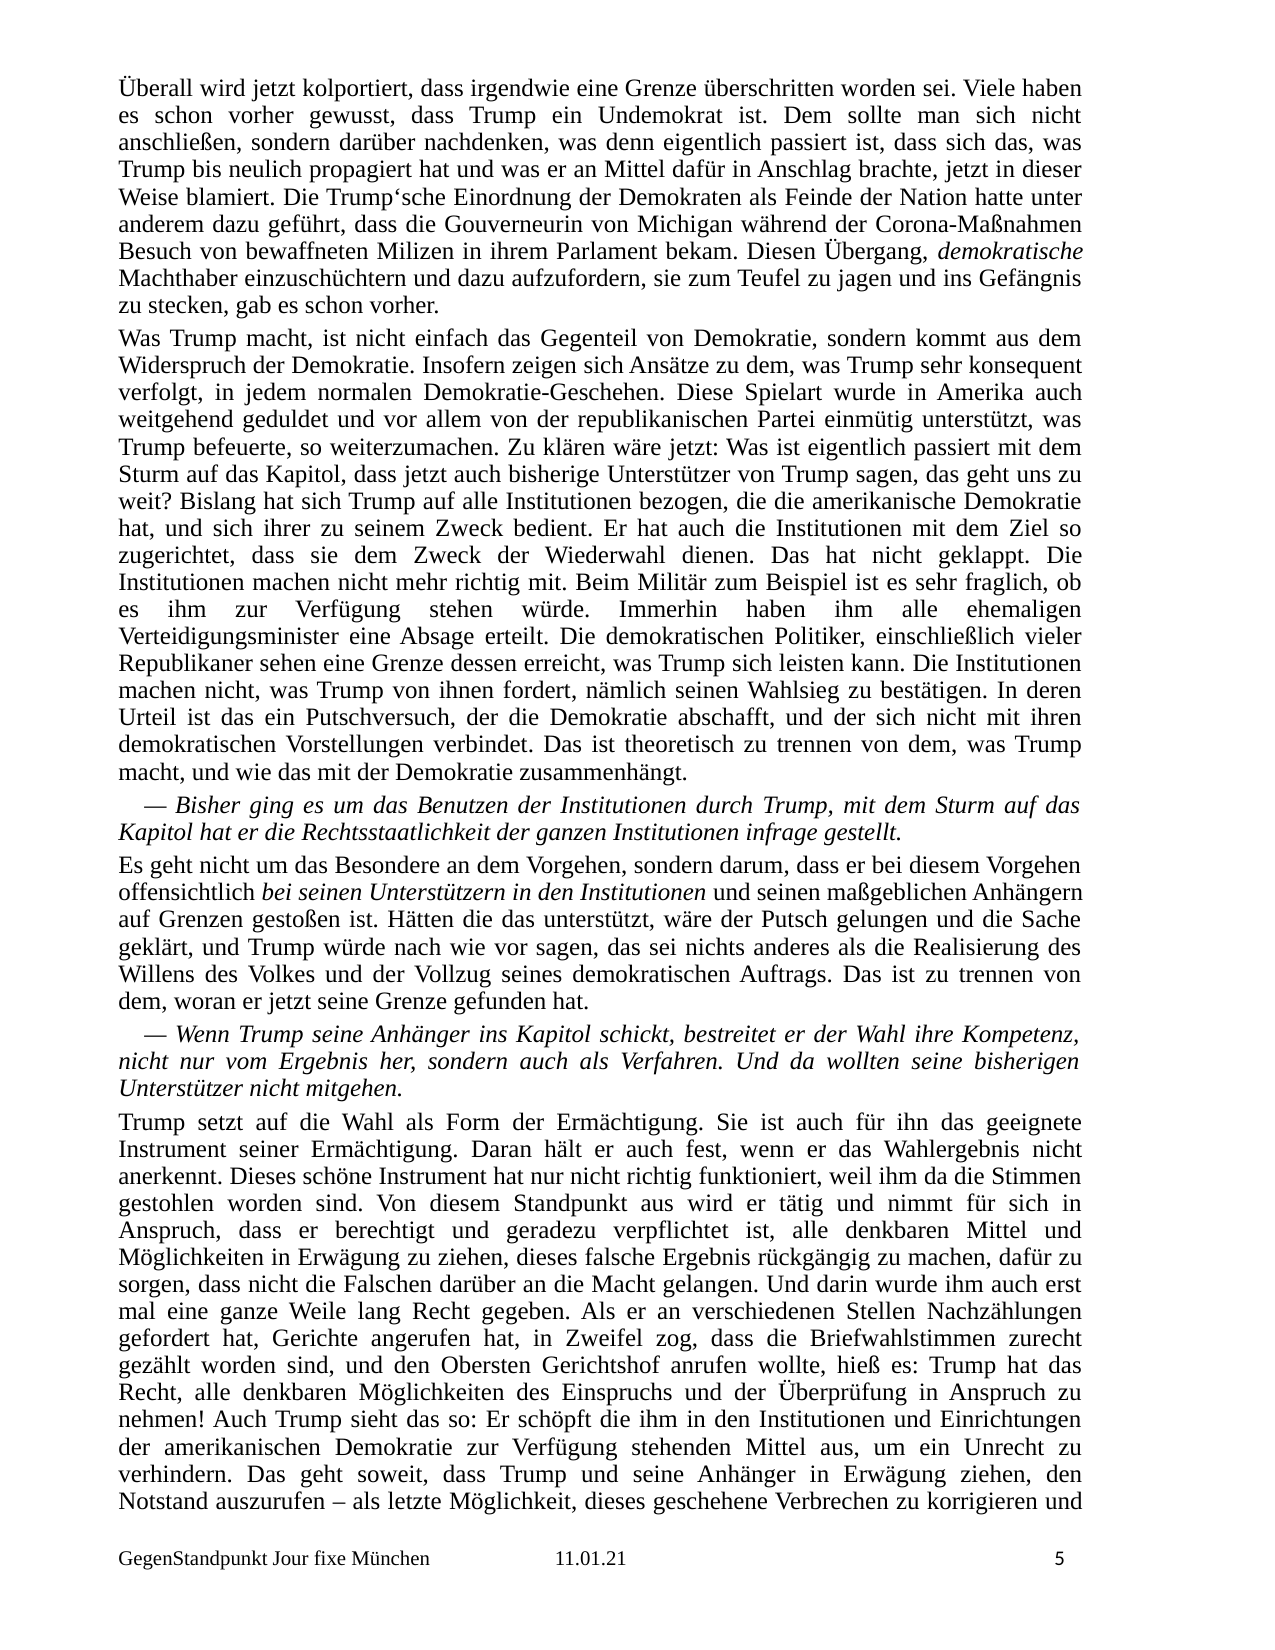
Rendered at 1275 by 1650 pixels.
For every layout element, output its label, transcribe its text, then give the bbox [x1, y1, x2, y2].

text — Wenn Trump seine Anhänger ins Kapitol schickt, bestreitet er der Wahl ihre Kompetenz, nicht nur vom Ergebnis her, sondern auch als Verfahren. Und da wollten seine bisherigen Unterstützer nicht mitgehen. [118, 1021, 1083, 1102]
text Es geht nicht um das Besondere an dem Vorgehen, sondern darum, dass er bei diesem Vorgehen offensichtlich bei seinen Unterstützern in den Institutionen und seinen maßgeblichen Anhängern auf Grenzen gestoßen ist. Hätten die das unterstützt, wäre der Putsch gelungen und die Sache geklärt, und Trump würde nach wie vor sagen, das sei nichts anderes als die Realisierung des Willens des Volkes und der Vollzug seines demokratischen Auftrags. Das ist zu trennen von dem, woran er jetzt seine Grenze gefunden hat. [118, 852, 1083, 1014]
text — Bisher ging es um das Benutzen der Institutionen durch Trump, mit dem Sturm auf das Kapitol hat er die Rechtsstaatlichkeit der ganzen Institutionen infrage gestellt. [118, 792, 1083, 846]
text Trump setzt auf die Wahl als Form der Ermächtigung. Sie ist auch für ihn das geeignete Instrument seiner Ermächtigung. Daran hält er auch fest, wenn er das Wahlergebnis nicht anerkennt. Dieses schöne Instrument hat nur nicht richtig funktioniert, weil ihm da die Stimmen gestohlen worden sind. Von diesem Standpunkt aus wird er tätig und nimmt für sich in Anspruch, dass er berechtigt und geradezu verpflichtet ist, alle denkbaren Mittel und Möglichkeiten in Erwägung zu ziehen, dieses falsche Ergebnis rückgängig zu machen, dafür zu sorgen, dass nicht die Falschen darüber an die Macht gelangen. Und darin wurde ihm auch erst mal eine ganze Weile lang Recht gegeben. Als er an verschiedenen Stellen Nachzählungen gefordert hat, Gerichte angerufen hat, in Zweifel zog, dass die Briefwahlstimmen zurecht gezählt worden sind, und den Obersten Gerichtshof anrufen wollte, hieß es: Trump hat das Recht, alle denkbaren Möglichkeiten des Einspruchs und der Überprüfung in Anspruch zu nehmen! Auch Trump sieht das so: Er schöpft die ihm in den Institutionen und Einrichtungen der amerikanischen Demokratie zur Verfügung stehenden Mittel aus, um ein Unrecht zu verhindern. Das geht soweit, dass Trump und seine Anhänger in Erwägung ziehen, den Notstand auszurufen – als letzte Möglichkeit, dieses geschehene Verbrechen zu korrigieren und [118, 1108, 1083, 1514]
text Was Trump macht, ist nicht einfach das Gegenteil von Demokratie, sondern kommt aus dem Widerspruch der Demokratie. Insofern zeigen sich Ansätze zu dem, was Trump sehr konsequent verfolgt, in jedem normalen Demokratie-Geschehen. Diese Spielart wurde in Amerika auch weitgehend geduldet und vor allem von der republikanischen Partei einmütig unterstützt, was Trump befeuerte, so weiterzumachen. Zu klären wäre jetzt: Was ist eigentlich passiert mit dem Sturm auf das Kapitol, dass jetzt auch bisherige Unterstützer von Trump sagen, das geht uns zu weit? Bislang hat sich Trump auf alle Institutionen bezogen, die die amerikanische Demokratie hat, und sich ihrer zu seinem Zweck bedient. Er hat auch die Institutionen mit dem Ziel so zugerichtet, dass sie dem Zweck der Wiederwahl dienen. Das hat nicht geklappt. Die Institutionen machen nicht mehr richtig mit. Beim Militär zum Beispiel ist es sehr fraglich, ob es ihm zur Verfügung stehen würde. Immerhin haben ihm alle ehemaligen Verteidigungsminister eine Absage erteilt. Die demokratischen Politiker, einschließlich vieler Republikaner sehen eine Grenze dessen erreicht, was Trump sich leisten kann. Die Institutionen machen nicht, was Trump von ihnen fordert, nämlich seinen Wahlsieg zu bestätigen. In deren Urteil ist das ein Putschversuch, der die Demokratie abschafft, und der sich nicht mit ihren demokratischen Vorstellungen verbindet. Das ist theoretisch zu trennen von dem, was Trump macht, und wie das mit der Demokratie zusammenhängt. [118, 325, 1083, 785]
text Überall wird jetzt kolportiert, dass irgendwie eine Grenze überschritten worden sei. Viele haben es schon vorher gewusst, dass Trump ein Undemokrat ist. Dem sollte man sich nicht anschließen, sondern darüber nachdenken, was denn eigentlich passiert ist, dass sich das, was Trump bis neulich propagiert hat und was er an Mittel dafür in Anschlag brachte, jetzt in dieser Weise blamiert. Die Trump‘sche Einordnung der Demokraten als Feinde der Nation hatte unter anderem dazu geführt, dass die Gouverneurin von Michigan während der Corona-Maßnahmen Besuch von bewaffneten Milizen in ihrem Parlament bekam. Diesen Übergang, demokratische Machthaber einzuschüchtern und dazu aufzufordern, sie zum Teufel zu jagen und ins Gefängnis zu stecken, gab es schon vorher. [118, 75, 1083, 319]
